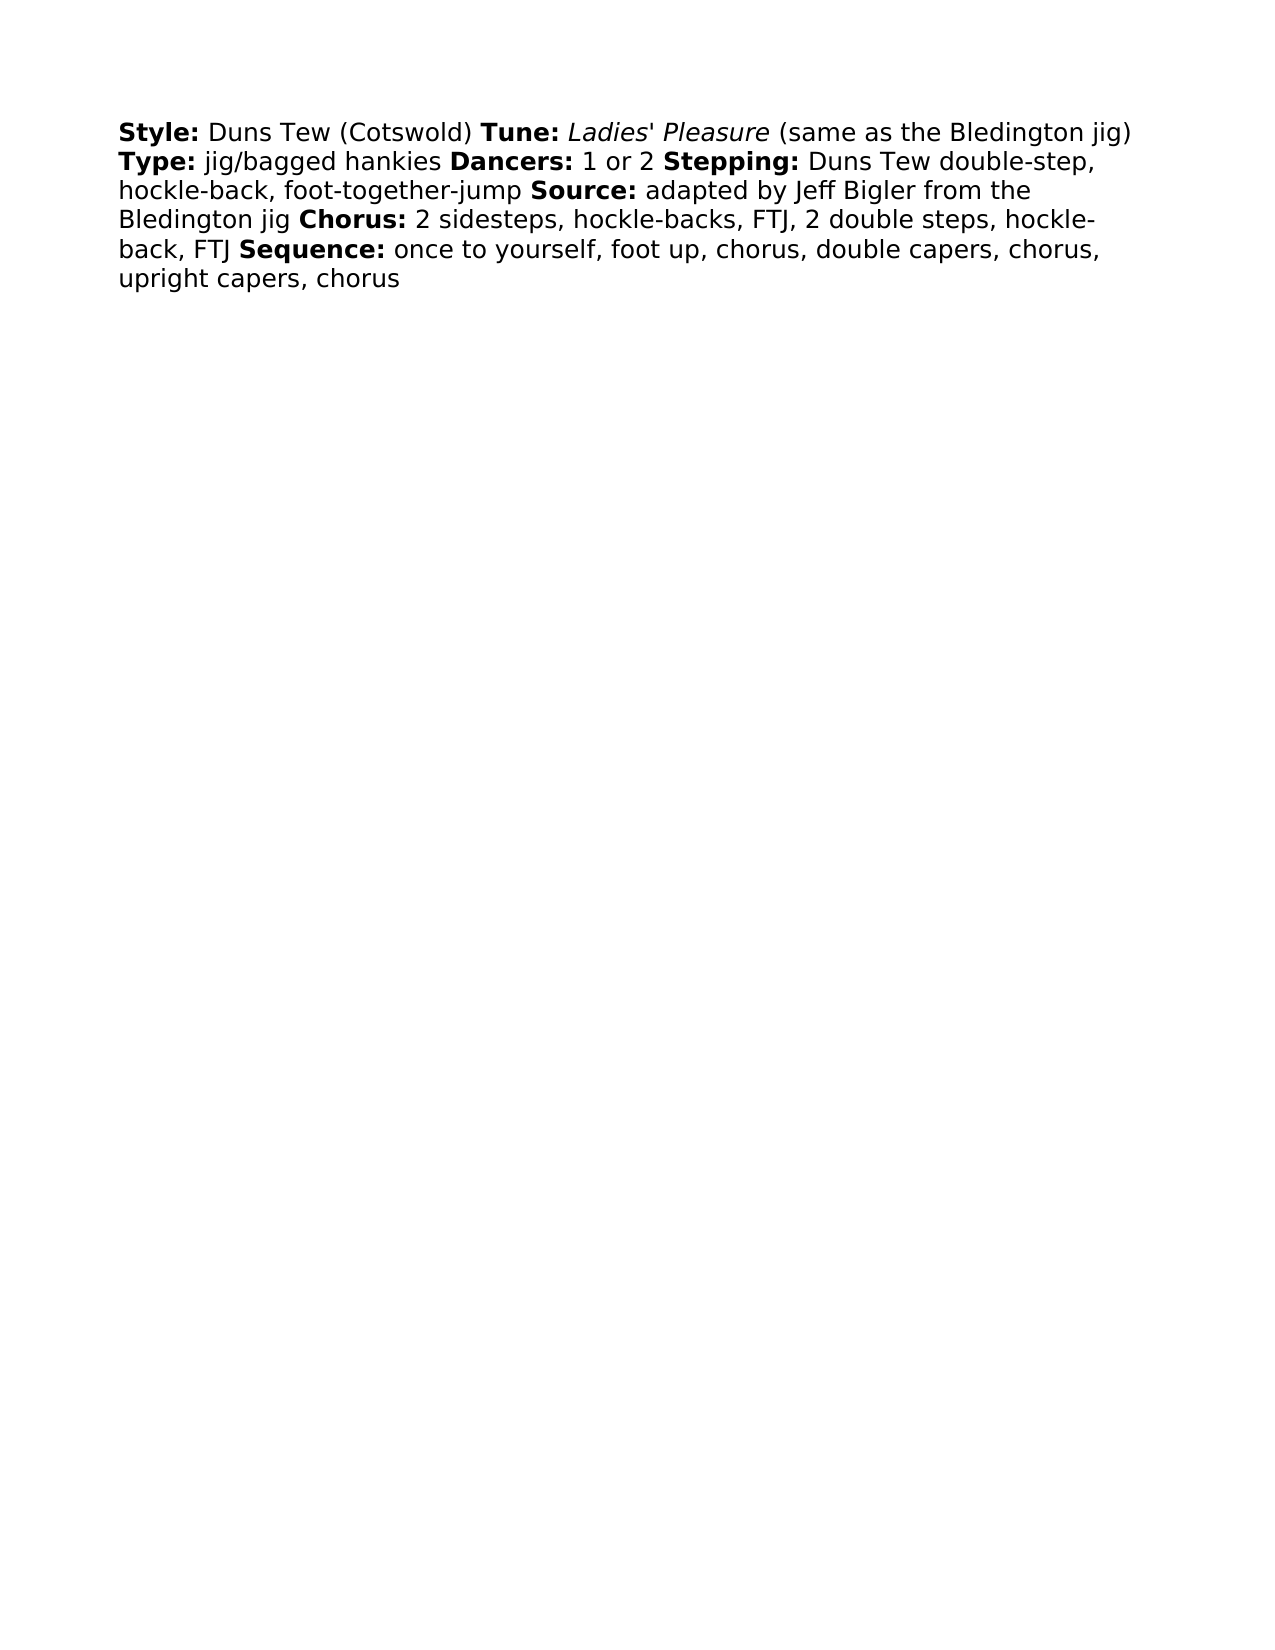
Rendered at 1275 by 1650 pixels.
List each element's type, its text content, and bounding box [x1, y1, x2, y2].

text Style: Duns Tew (Cotswold) Tune: Ladies' Pleasure (same as the Bledington jig) Type: jig/bagged hankies Dancers: 1 or 2 Stepping: Duns Tew double-step, hockle-back, foot-together-jump Source: adapted by Jeff Bigler from the Bledington jig Chorus: 2 sidesteps, hockle-backs, FTJ, 2 double steps, hockle-back, FTJ Sequence: once to yourself, foot up, chorus, double capers, chorus, upright capers, chorus [118, 118, 1157, 293]
